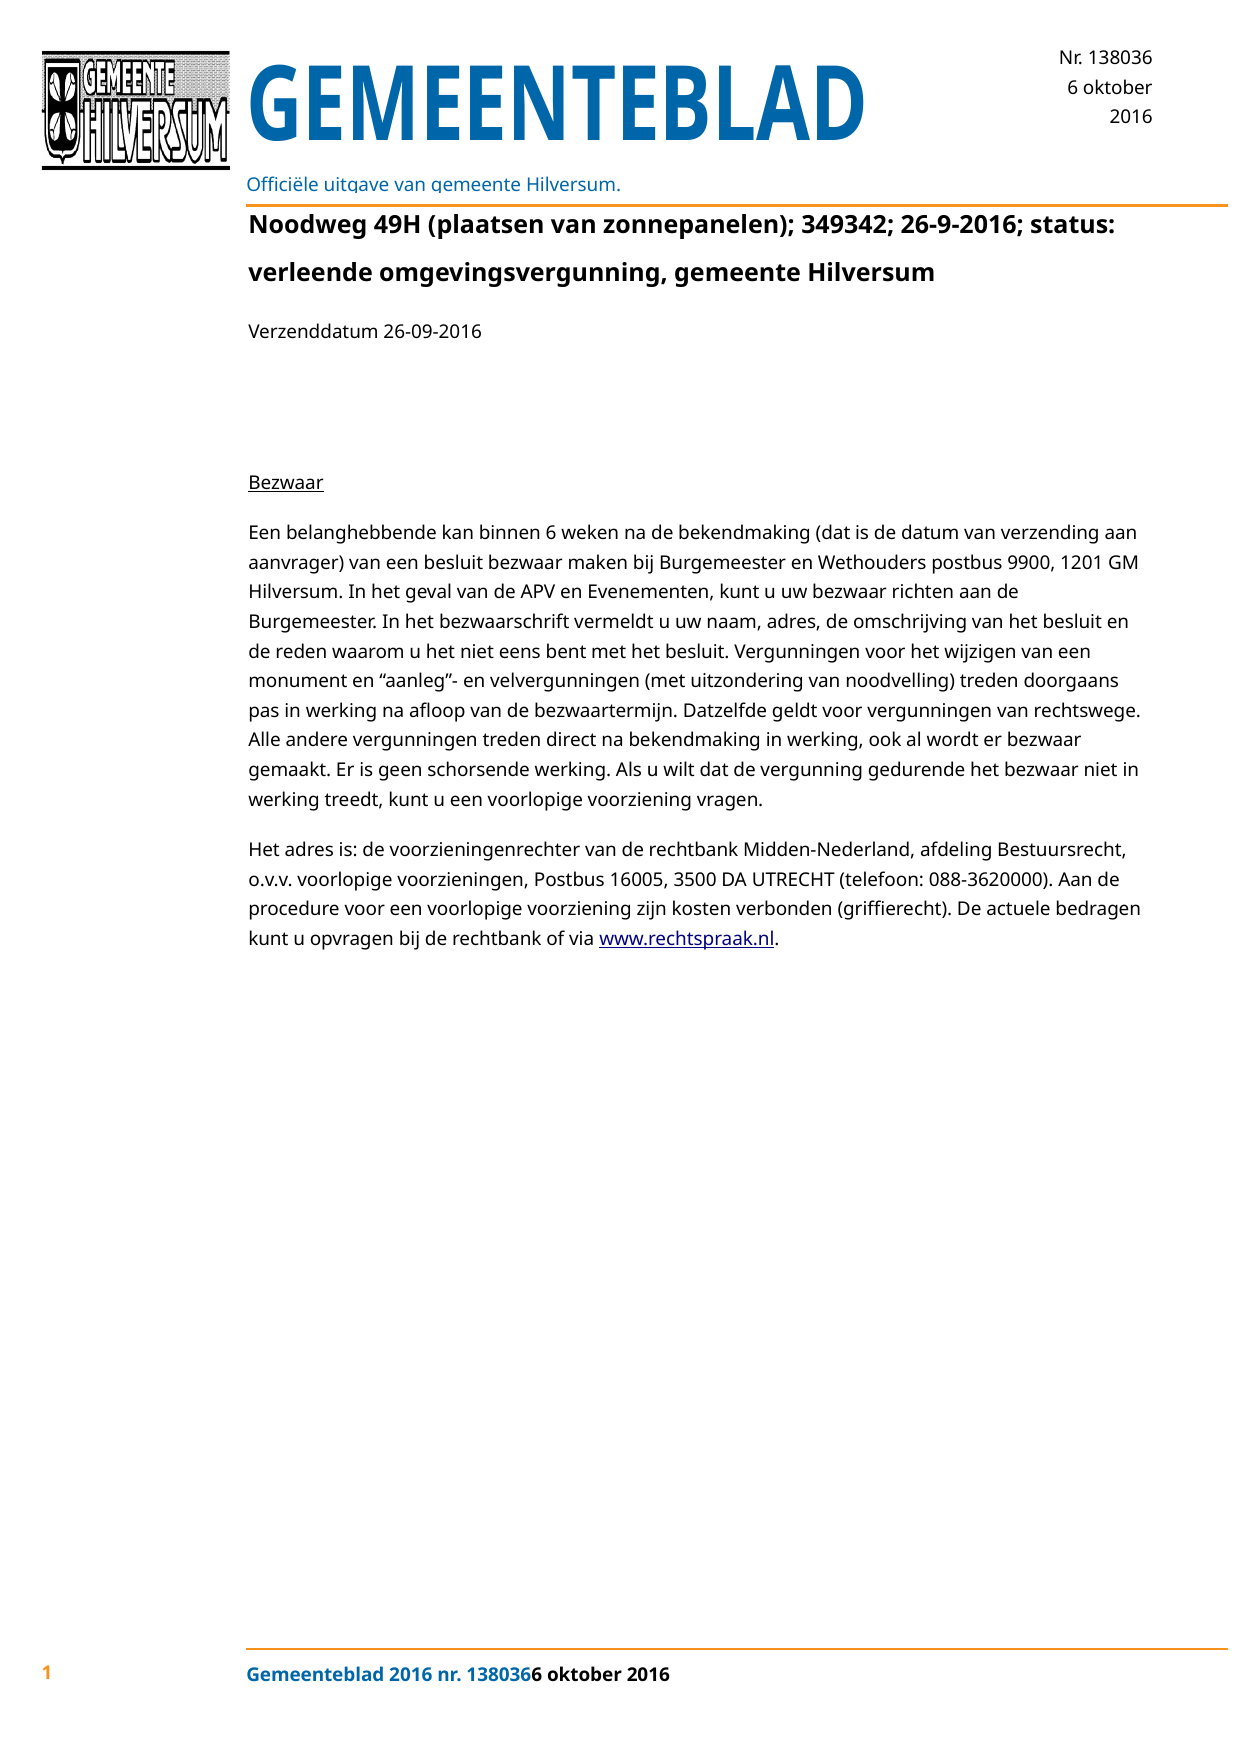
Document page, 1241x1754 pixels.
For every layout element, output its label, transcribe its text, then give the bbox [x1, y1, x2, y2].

text Noodweg 49H (plaatsen van zonnepanelen); 349342; 26-9-2016; status: verleende omgevingsvergunning, gemeente Hilversum [248, 207, 1152, 288]
text Bezwaar [248, 469, 1152, 495]
text Een belanghebbende kan binnen 6 weken na de bekendmaking (dat is de datum van verzending aan aanvrager) van een besluit bezwaar maken bij Burgemeester en Wethouders postbus 9900, 1201 GM Hilversum. In het geval van de APV en Evenementen, kunt u uw bezwaar richten aan de Burgemeester. In het bezwaarschrift vermeldt u uw naam, adres, de omschrijving van het besluit en de reden waarom u het niet eens bent met het besluit. Vergunningen voor het wijzigen van een monument en “aanleg”- en velvergunningen (met uitzondering van noodvelling) treden doorgaans pas in werking na afloop van de bezwaartermijn. Datzelfde geldt voor vergunningen van rechtswege. Alle andere vergunningen treden direct na bekendmaking in werking, ook al wordt er bezwaar gemaakt. Er is geen schorsende werking. Als u wilt dat de vergunning gedurende het bezwaar niet in werking treedt, kunt u een voorlopige voorziening vragen. [248, 519, 1152, 812]
text Het adres is: de voorzieningenrechter van de rechtbank Midden-Nederland, afdeling Bestuursrecht, o.v.v. voorlopige voorzieningen, Postbus 16005, 3500 DA UTRECHT (telefoon: 088-3620000). Aan de procedure voor een voorlopige voorziening zijn kosten verbonden (griffierecht). De actuele bedragen kunt u opvragen bij de rechtbank of via www.rechtspraak.nl. [248, 836, 1152, 951]
text Verzenddatum 26-09-2016 [248, 318, 1152, 344]
picture [41, 47, 231, 172]
